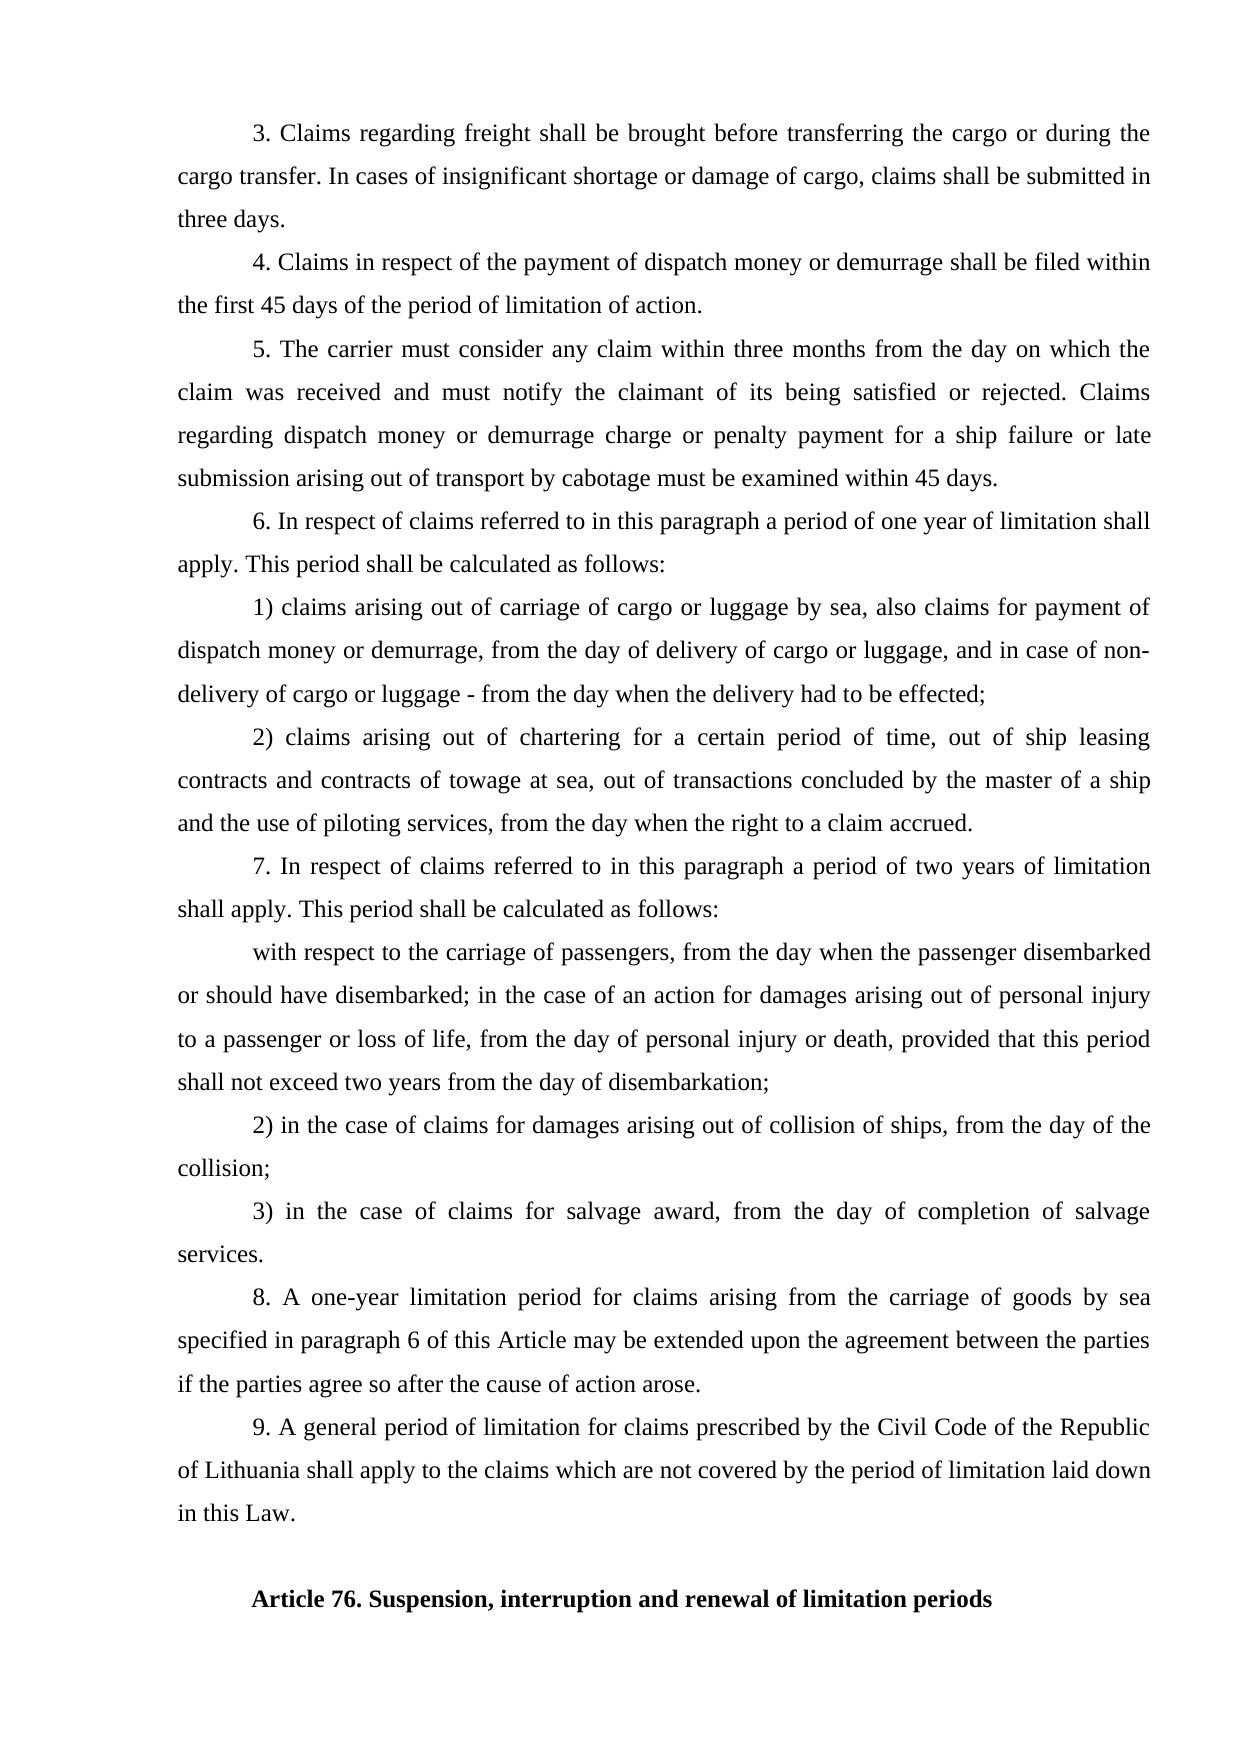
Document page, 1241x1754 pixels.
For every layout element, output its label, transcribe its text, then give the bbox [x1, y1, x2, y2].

text 4. Claims in respect of the payment of dispatch money or demurrage shall be filed within the first 45 days of the period of limitation of action. [177, 247, 1152, 319]
text 6. In respect of claims referred to in this paragraph a period of one year of limitation shall apply. This period shall be calculated as follows: [177, 506, 1152, 578]
text 2) claims arising out of chartering for a certain period of time, out of ship leasing contracts and contracts of towage at sea, out of transactions concluded by the master of a ship and the use of piloting services, from the day when the right to a claim accrued. [177, 722, 1152, 837]
text 5. The carrier must consider any claim within three months from the day on which the claim was received and must notify the claimant of its being satisfied or rejected. Claims regarding dispatch money or demurrage charge or penalty payment for a ship failure or late submission arising out of transport by cabotage must be examined within 45 days. [177, 334, 1152, 492]
text 7. In respect of claims referred to in this paragraph a period of two years of limitation shall apply. This period shall be calculated as follows: [177, 851, 1152, 923]
text 3) in the case of claims for salvage award, from the day of completion of salvage services. [177, 1196, 1152, 1268]
text 8. A one-year limitation period for claims arising from the carriage of goods by sea specified in paragraph 6 of this Article may be extended upon the agreement between the parties if the parties agree so after the cause of action arose. [177, 1282, 1152, 1397]
text Article 76. Suspension, interruption and renewal of limitation periods [251, 1584, 1152, 1613]
text 2) in the case of claims for damages arising out of collision of ships, from the day of the collision; [177, 1110, 1152, 1182]
text 9. A general period of limitation for claims prescribed by the Civil Code of the Republic of Lithuania shall apply to the claims which are not covered by the period of limitation laid down in this Law. [177, 1412, 1152, 1527]
text 3. Claims regarding freight shall be brought before transferring the cargo or during the cargo transfer. In cases of insignificant shortage or damage of cargo, claims shall be submitted in three days. [177, 118, 1152, 233]
text with respect to the carriage of passengers, from the day when the passenger disembarked or should have disembarked; in the case of an action for damages arising out of personal injury to a passenger or loss of life, from the day of personal injury or death, provided that this period shall not exceed two years from the day of disembarkation; [177, 937, 1152, 1096]
text 1) claims arising out of carriage of cargo or luggage by sea, also claims for payment of dispatch money or demurrage, from the day of delivery of cargo or luggage, and in case of non-delivery of cargo or luggage - from the day when the delivery had to be effected; [177, 592, 1152, 707]
